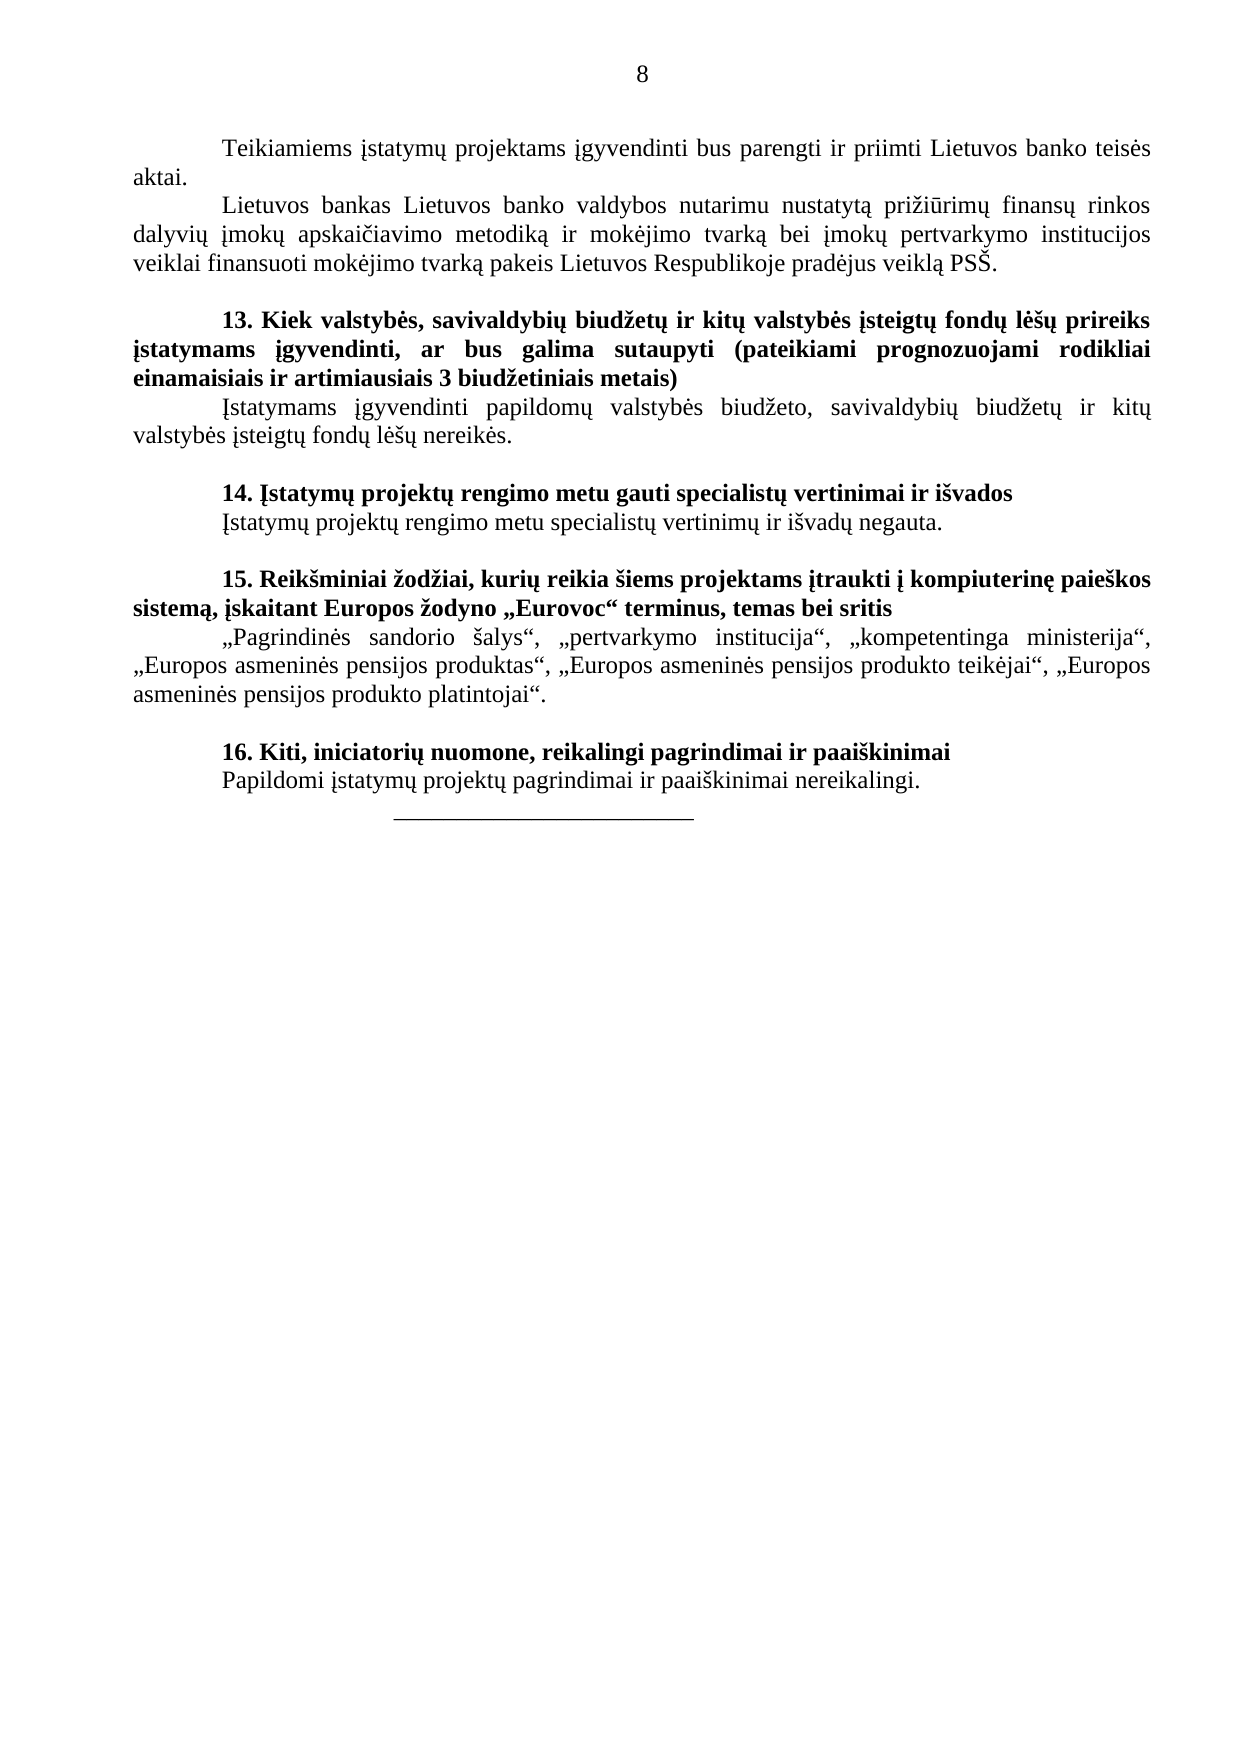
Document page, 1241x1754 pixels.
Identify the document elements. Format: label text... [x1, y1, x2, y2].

text 13. Kiek valstybės, savivaldybių biudžetų ir kitų valstybės įsteigtų fondų lėšų prireiks įstatymams įgyvendinti, ar bus galima sutaupyti (pateikiami prognozuojami rodikliai einamaisiais ir artimiausiais 3 biudžetiniais metais) [133, 305, 1152, 392]
text 15. Reikšminiai žodžiai, kurių reikia šiems projektams įtraukti į kompiuterinę paieškos sistemą, įskaitant Europos žodyno „Eurovoc“ terminus, temas bei sritis [133, 564, 1152, 622]
text 16. Kiti, iniciatorių nuomone, reikalingi pagrindimai ir paaiškinimai [133, 737, 1152, 765]
text ________________________ [133, 794, 1152, 823]
text Teikiamiems įstatymų projektams įgyvendinti bus parengti ir priimti Lietuvos banko teisės aktai. [133, 133, 1152, 190]
text „Pagrindinės sandorio šalys“, „pertvarkymo institucija“, „kompetentinga ministerija“, „Europos asmeninės pensijos produktas“, „Europos asmeninės pensijos produkto teikėjai“, „Europos asmeninės pensijos produkto platintojai“. [133, 622, 1152, 708]
text Įstatymų projektų rengimo metu specialistų vertinimų ir išvadų negauta. [133, 507, 1152, 535]
text Lietuvos bankas Lietuvos banko valdybos nutarimu nustatytą prižiūrimų finansų rinkos dalyvių įmokų apskaičiavimo metodiką ir mokėjimo tvarką bei įmokų pertvarkymo institucijos veiklai finansuoti mokėjimo tvarką pakeis Lietuvos Respublikoje pradėjus veiklą PSŠ. [133, 190, 1152, 277]
text Įstatymams įgyvendinti papildomų valstybės biudžeto, savivaldybių biudžetų ir kitų valstybės įsteigtų fondų lėšų nereikės. [133, 392, 1152, 449]
text 14. Įstatymų projektų rengimo metu gauti specialistų vertinimai ir išvados [133, 478, 1152, 507]
text Papildomi įstatymų projektų pagrindimai ir paaiškinimai nereikalingi. [133, 765, 1152, 794]
